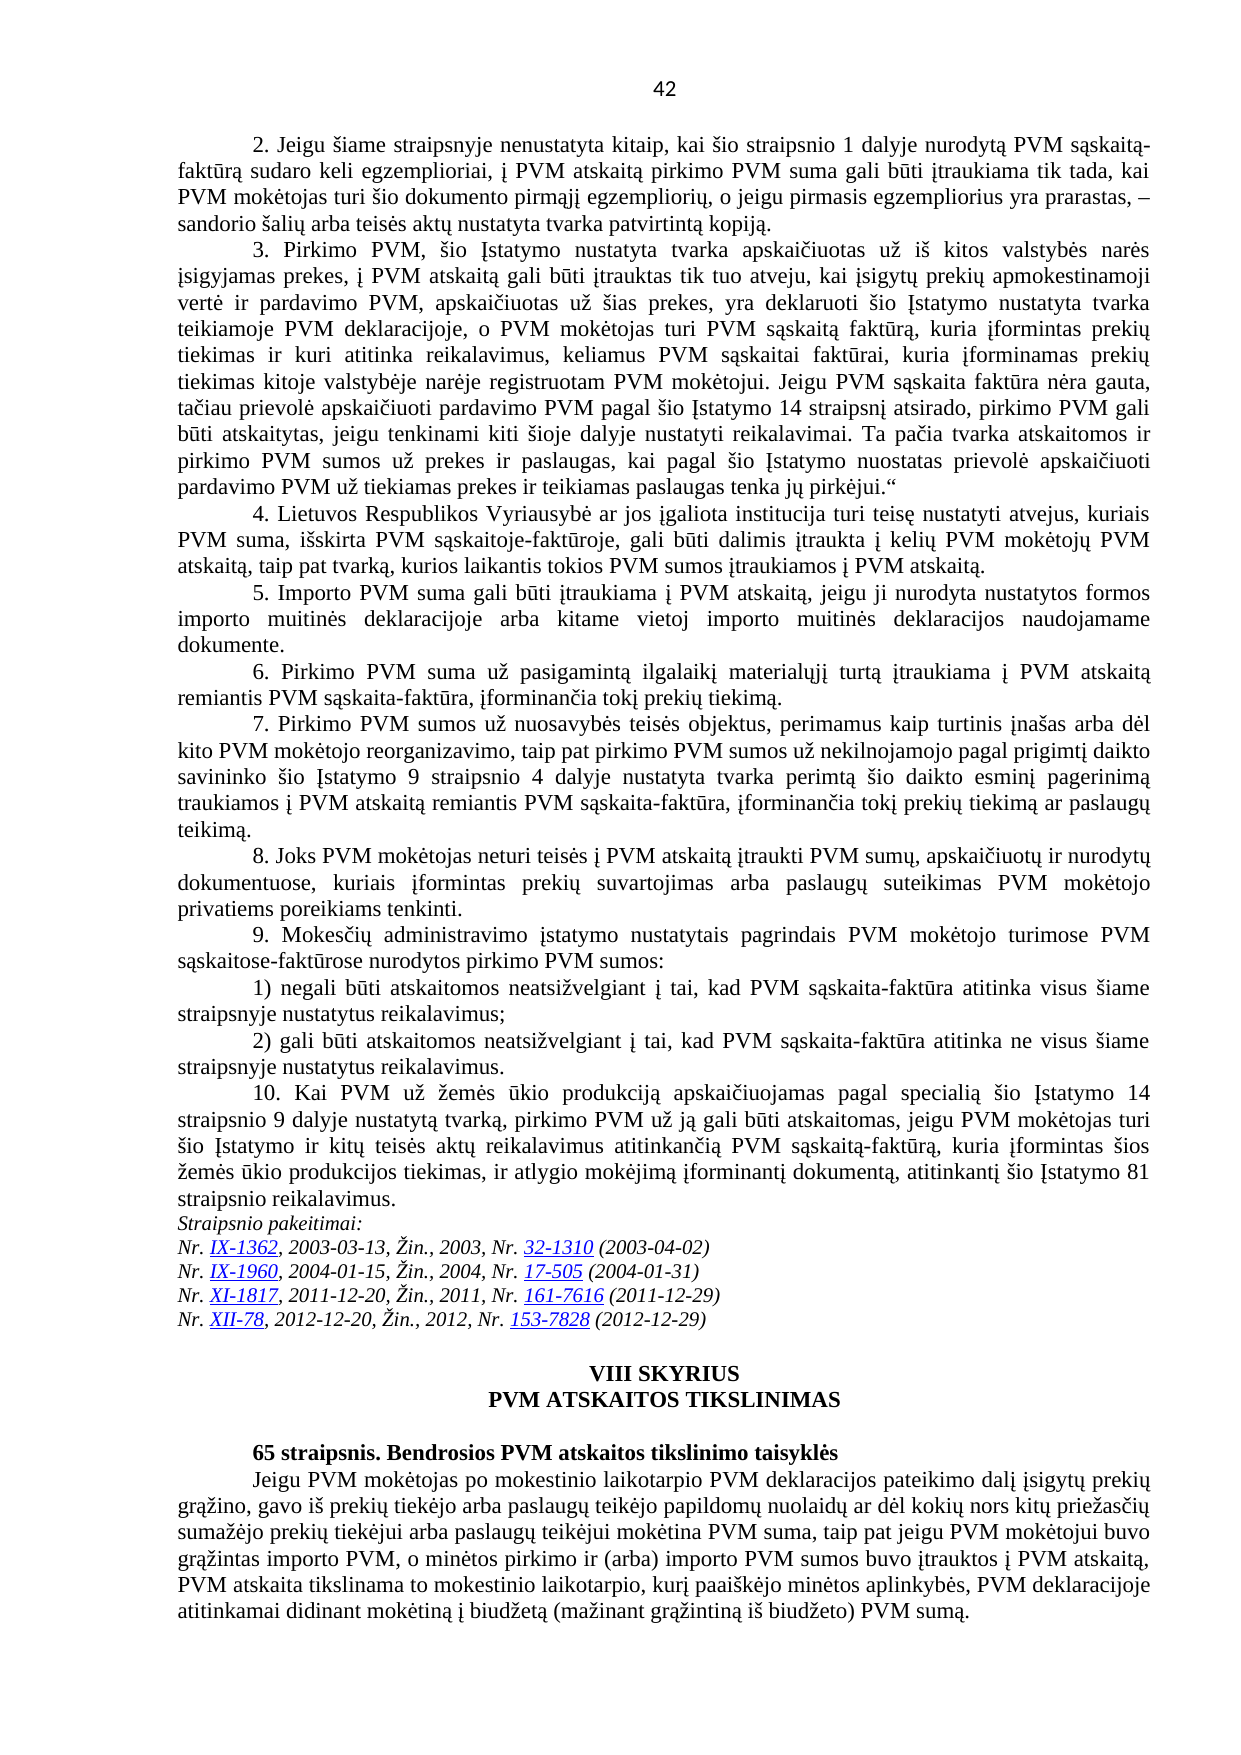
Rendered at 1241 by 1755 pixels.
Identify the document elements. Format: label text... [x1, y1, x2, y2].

text 2) gali būti atskaitomos neatsižvelgiant į tai, kad PVM sąskaita-faktūra atitinka ne visus šiame straipsnyje nustatytus reikalavimus. [177, 1027, 1152, 1079]
text 7. Pirkimo PVM sumos už nuosavybės teisės objektus, perimamus kaip turtinis įnašas arba dėl kito PVM mokėtojo reorganizavimo, taip pat pirkimo PVM sumos už nekilnojamojo pagal prigimtį daikto savininko šio Įstatymo 9 straipsnio 4 dalyje nustatyta tvarka perimtą šio daikto esminį pagerinimą traukiamos į PVM atskaitą remiantis PVM sąskaita-faktūra, įforminančia tokį prekių tiekimą ar paslaugų teikimą. [177, 710, 1152, 842]
text Straipsnio pakeitimai: [177, 1211, 1152, 1235]
text 5. Importo PVM suma gali būti įtraukiama į PVM atskaitą, jeigu ji nurodyta nustatytos formos importo muitinės deklaracijoje arba kitame vietoj importo muitinės deklaracijos naudojamame dokumente. [177, 579, 1152, 658]
text 2. Jeigu šiame straipsnyje nenustatyta kitaip, kai šio straipsnio 1 dalyje nurodytą PVM sąskaitą-faktūrą sudaro keli egzemplioriai, į PVM atskaitą pirkimo PVM suma gali būti įtraukiama tik tada, kai PVM mokėtojas turi šio dokumento pirmąjį egzempliorių, o jeigu pirmasis egzempliorius yra prarastas, – sandorio šalių arba teisės aktų nustatyta tvarka patvirtintą kopiją. [177, 131, 1152, 236]
text 65 straipsnis. Bendrosios PVM atskaitos tikslinimo taisyklės [177, 1439, 1152, 1466]
text Nr. IX-1362, 2003-03-13, Žin., 2003, Nr. 32-1310 (2003-04-02) [177, 1235, 1152, 1259]
text Nr. IX-1960, 2004-01-15, Žin., 2004, Nr. 17-505 (2004-01-31) [177, 1259, 1152, 1283]
text 6. Pirkimo PVM suma už pasigamintą ilgalaikį materialųjį turtą įtraukiama į PVM atskaitą remiantis PVM sąskaita-faktūra, įforminančia tokį prekių tiekimą. [177, 658, 1152, 710]
text 9. Mokesčių administravimo įstatymo nustatytais pagrindais PVM mokėtojo turimose PVM sąskaitose-faktūrose nurodytos pirkimo PVM sumos: [177, 921, 1152, 974]
text Jeigu PVM mokėtojas po mokestinio laikotarpio PVM deklaracijos pateikimo dalį įsigytų prekių grąžino, gavo iš prekių tiekėjo arba paslaugų teikėjo papildomų nuolaidų ar dėl kokių nors kitų priežasčių sumažėjo prekių tiekėjui arba paslaugų teikėjui mokėtina PVM suma, taip pat jeigu PVM mokėtojui buvo grąžintas importo PVM, o minėtos pirkimo ir (arba) importo PVM sumos buvo įtrauktos į PVM atskaitą, PVM atskaita tikslinama to mokestinio laikotarpio, kurį paaiškėjo minėtos aplinkybės, PVM deklaracijoje atitinkamai didinant mokėtiną į biudžetą (mažinant grąžintiną iš biudžeto) PVM sumą. [177, 1466, 1152, 1624]
text 4. Lietuvos Respublikos Vyriausybė ar jos įgaliota institucija turi teisę nustatyti atvejus, kuriais PVM suma, išskirta PVM sąskaitoje-faktūroje, gali būti dalimis įtraukta į kelių PVM mokėtojų PVM atskaitą, taip pat tvarką, kurios laikantis tokios PVM sumos įtraukiamos į PVM atskaitą. [177, 499, 1152, 579]
text Nr. XII-78, 2012-12-20, Žin., 2012, Nr. 153-7828 (2012-12-29) [177, 1307, 1152, 1331]
text 3. Pirkimo PVM, šio Įstatymo nustatyta tvarka apskaičiuotas už iš kitos valstybės narės įsigyjamas prekes, į PVM atskaitą gali būti įtrauktas tik tuo atveju, kai įsigytų prekių apmokestinamoji vertė ir pardavimo PVM, apskaičiuotas už šias prekes, yra deklaruoti šio Įstatymo nustatyta tvarka teikiamoje PVM deklaracijoje, o PVM mokėtojas turi PVM sąskaitą faktūrą, kuria įformintas prekių tiekimas ir kuri atitinka reikalavimus, keliamus PVM sąskaitai faktūrai, kuria įforminamas prekių tiekimas kitoje valstybėje narėje registruotam PVM mokėtojui. Jeigu PVM sąskaita faktūra nėra gauta, tačiau prievolė apskaičiuoti pardavimo PVM pagal šio Įstatymo 14 straipsnį atsirado, pirkimo PVM gali būti atskaitytas, jeigu tenkinami kiti šioje dalyje nustatyti reikalavimai. Ta pačia tvarka atskaitomos ir pirkimo PVM sumos už prekes ir paslaugas, kai pagal šio Įstatymo nuostatas prievolė apskaičiuoti pardavimo PVM už tiekiamas prekes ir teikiamas paslaugas tenka jų pirkėjui.“ [177, 236, 1152, 499]
text PVM ATSKAITOS TIKSLINIMAS [177, 1387, 1152, 1413]
text VIII SKYRIUS [177, 1360, 1152, 1387]
text Nr. XI-1817, 2011-12-20, Žin., 2011, Nr. 161-7616 (2011-12-29) [177, 1283, 1152, 1307]
text 1) negali būti atskaitomos neatsižvelgiant į tai, kad PVM sąskaita-faktūra atitinka visus šiame straipsnyje nustatytus reikalavimus; [177, 974, 1152, 1027]
text 8. Joks PVM mokėtojas neturi teisės į PVM atskaitą įtraukti PVM sumų, apskaičiuotų ir nurodytų dokumentuose, kuriais įformintas prekių suvartojimas arba paslaugų suteikimas PVM mokėtojo privatiems poreikiams tenkinti. [177, 842, 1152, 921]
text 10. Kai PVM už žemės ūkio produkciją apskaičiuojamas pagal specialią šio Įstatymo 14 straipsnio 9 dalyje nustatytą tvarką, pirkimo PVM už ją gali būti atskaitomas, jeigu PVM mokėtojas turi šio Įstatymo ir kitų teisės aktų reikalavimus atitinkančią PVM sąskaitą-faktūrą, kuria įformintas šios žemės ūkio produkcijos tiekimas, ir atlygio mokėjimą įforminantį dokumentą, atitinkantį šio Įstatymo 81 straipsnio reikalavimus. [177, 1079, 1152, 1211]
